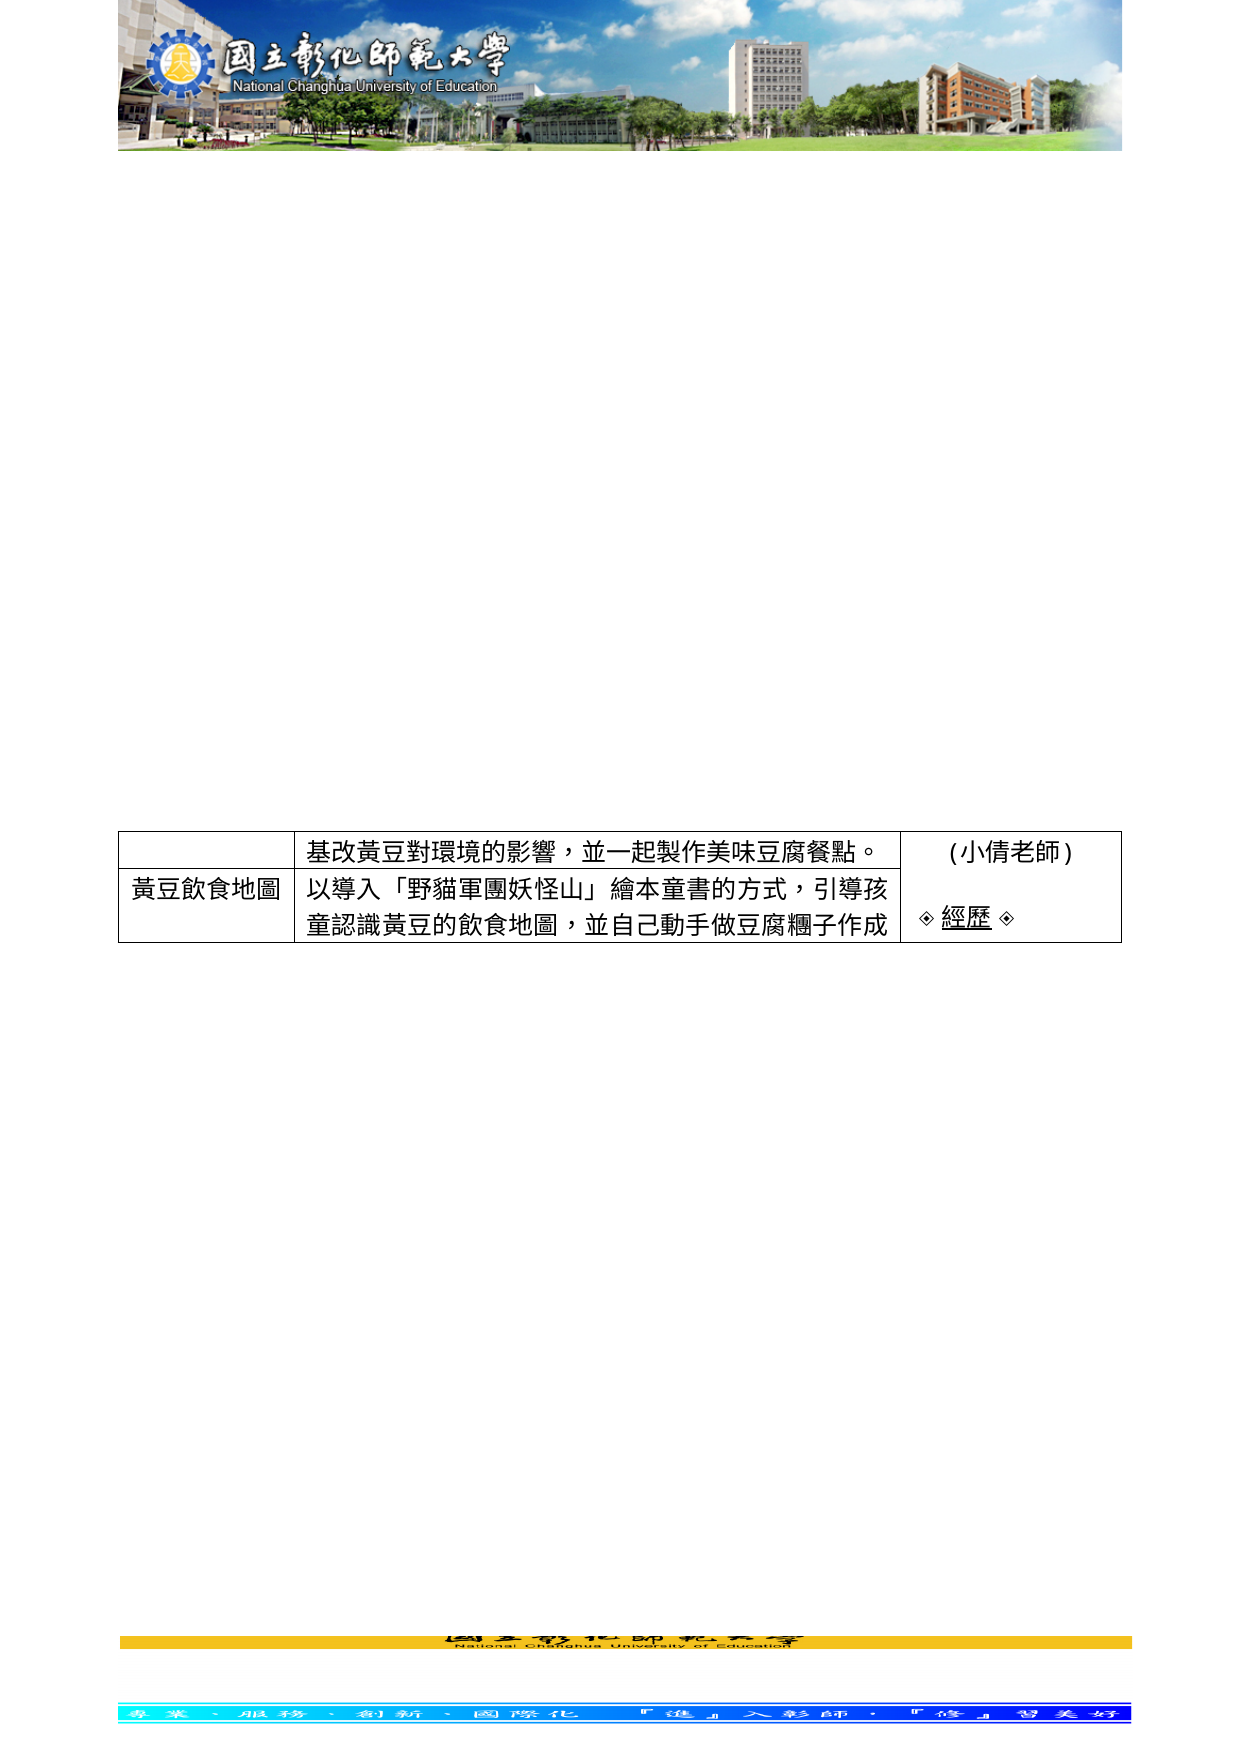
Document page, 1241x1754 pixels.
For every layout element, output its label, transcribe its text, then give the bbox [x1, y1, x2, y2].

table_cell 以導入「野貓軍團妖怪山」繪本童書的方式，引導孩童認識黃豆的飲食地圖，並自己動手做豆腐糰子作成 [295, 869, 900, 942]
table_cell [119, 832, 294, 868]
table_cell 基改黃豆對環境的影響，並一起製作美味豆腐餐點。 [295, 832, 900, 868]
table_cell 黃豆飲食地圖 [119, 869, 294, 942]
table_cell (小倩老師) ◈經歷◈ [901, 832, 1121, 942]
